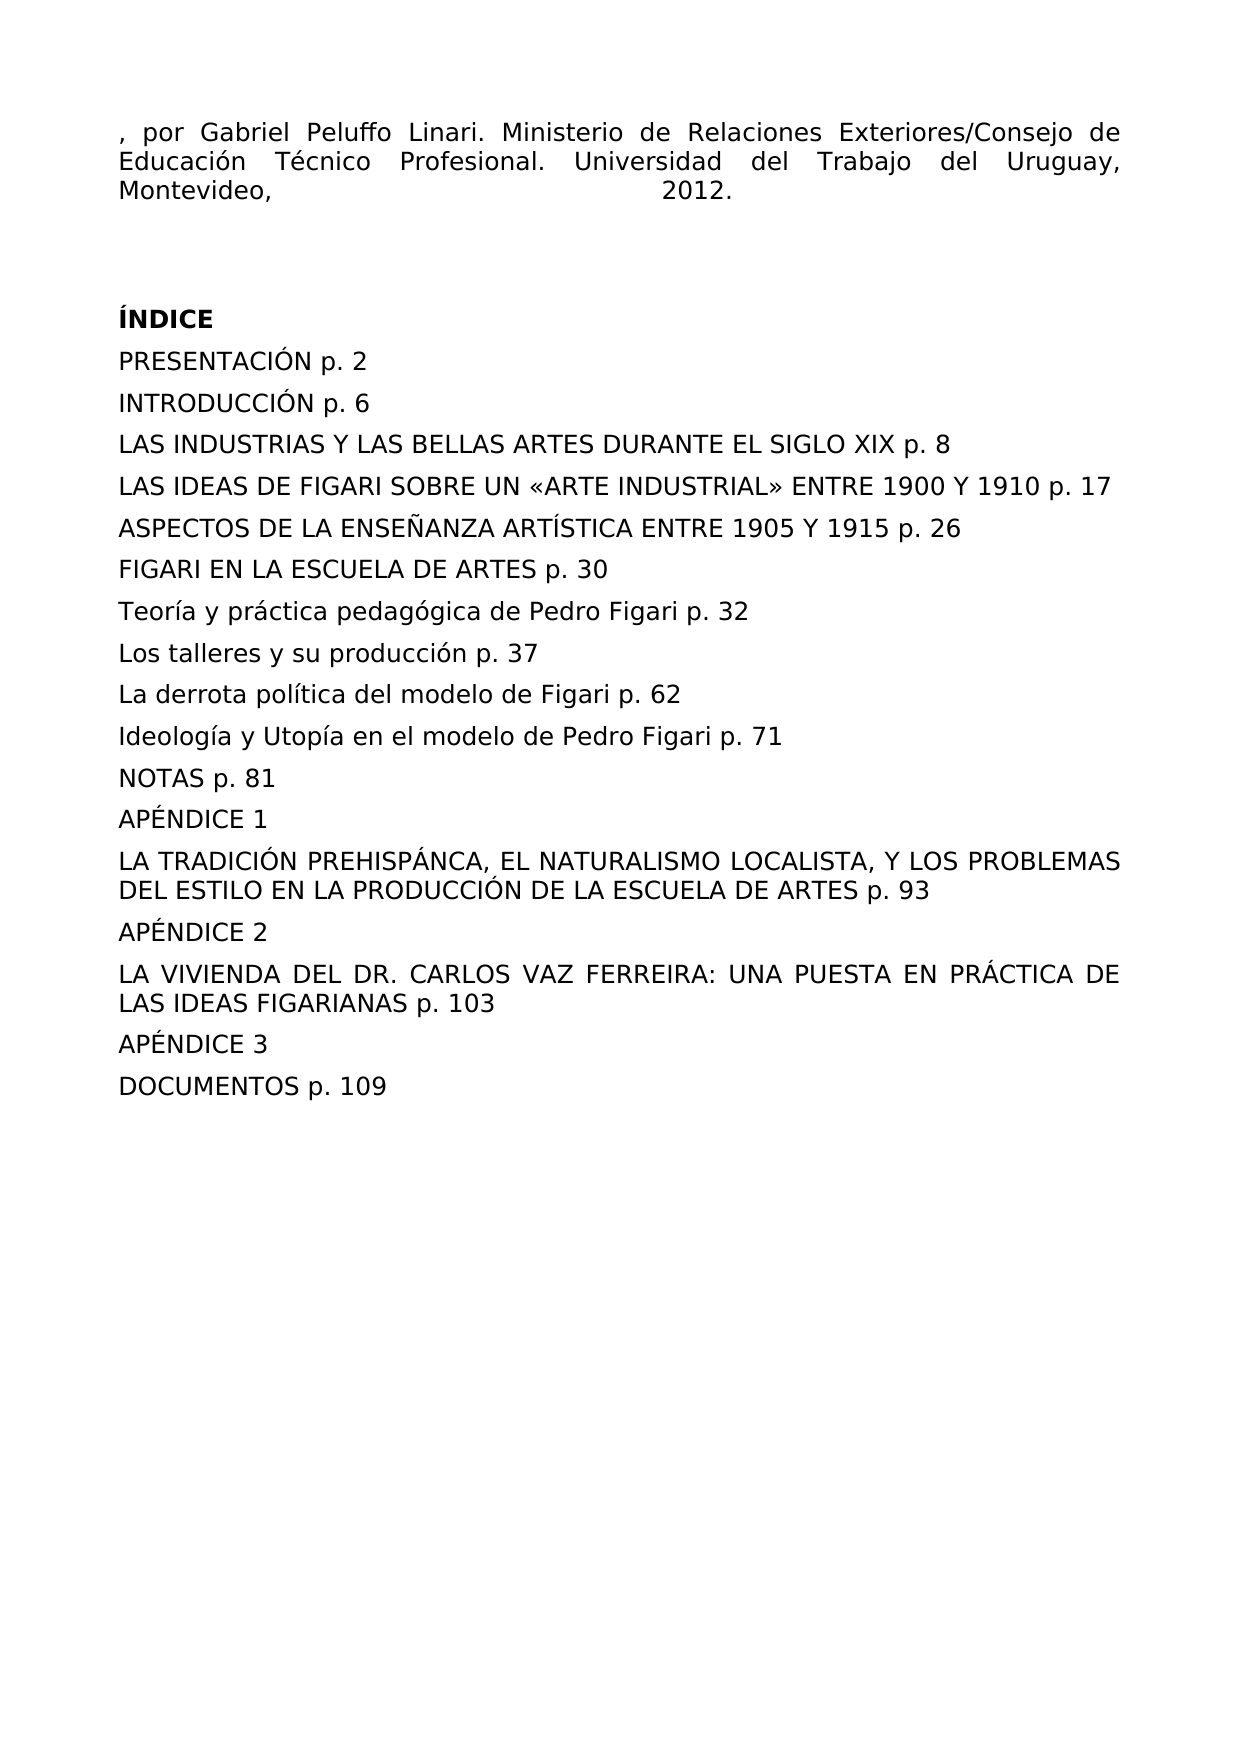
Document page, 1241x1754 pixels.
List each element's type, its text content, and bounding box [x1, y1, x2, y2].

text LAS IDEAS DE FIGARI SOBRE UN «ARTE INDUSTRIAL» ENTRE 1900 Y 1910 p. 17 [118, 472, 1122, 501]
text APÉNDICE 2 [118, 918, 1122, 947]
text APÉNDICE 3 [118, 1031, 1122, 1060]
text FIXME internalmedia: figari:peluffofigariutu.pdf, por Gabriel Peluffo Linari. Ministerio de Relaciones Exteriores/Consejo de Educación Técnico Profesional. Universidad del Trabajo del Uruguay, Montevideo, 2012. [118, 118, 1122, 293]
text DOCUMENTOS p. 109 [118, 1072, 1122, 1101]
text Teoría y práctica pedagógica de Pedro Figari p. 32 [118, 597, 1122, 626]
text APÉNDICE 1 [118, 806, 1122, 835]
text Los talleres y su producción p. 37 [118, 639, 1122, 668]
text NOTAS p. 81 [118, 764, 1122, 793]
text Ideología y Utopía en el modelo de Pedro Figari p. 71 [118, 722, 1122, 751]
text ASPECTOS DE LA ENSEÑANZA ARTÍSTICA ENTRE 1905 Y 1915 p. 26 [118, 514, 1122, 543]
text LAS INDUSTRIAS Y LAS BELLAS ARTES DURANTE EL SIGLO XIX p. 8 [118, 431, 1122, 460]
text La derrota política del modelo de Figari p. 62 [118, 681, 1122, 710]
text ÍNDICE [118, 306, 1122, 335]
text LA VIVIENDA DEL DR. CARLOS VAZ FERREIRA: UNA PUESTA EN PRÁCTICA DE LAS IDEAS FIGARIANAS p. 103 [118, 960, 1122, 1018]
text INTRODUCCIÓN p. 6 [118, 389, 1122, 418]
text PRESENTACIÓN p. 2 [118, 347, 1122, 376]
text LA TRADICIÓN PREHISPÁNCA, EL NATURALISMO LOCALISTA, Y LOS PROBLEMAS DEL ESTILO EN LA PRODUCCIÓN DE LA ESCUELA DE ARTES p. 93 [118, 847, 1122, 906]
text FIGARI EN LA ESCUELA DE ARTES p. 30 [118, 556, 1122, 585]
